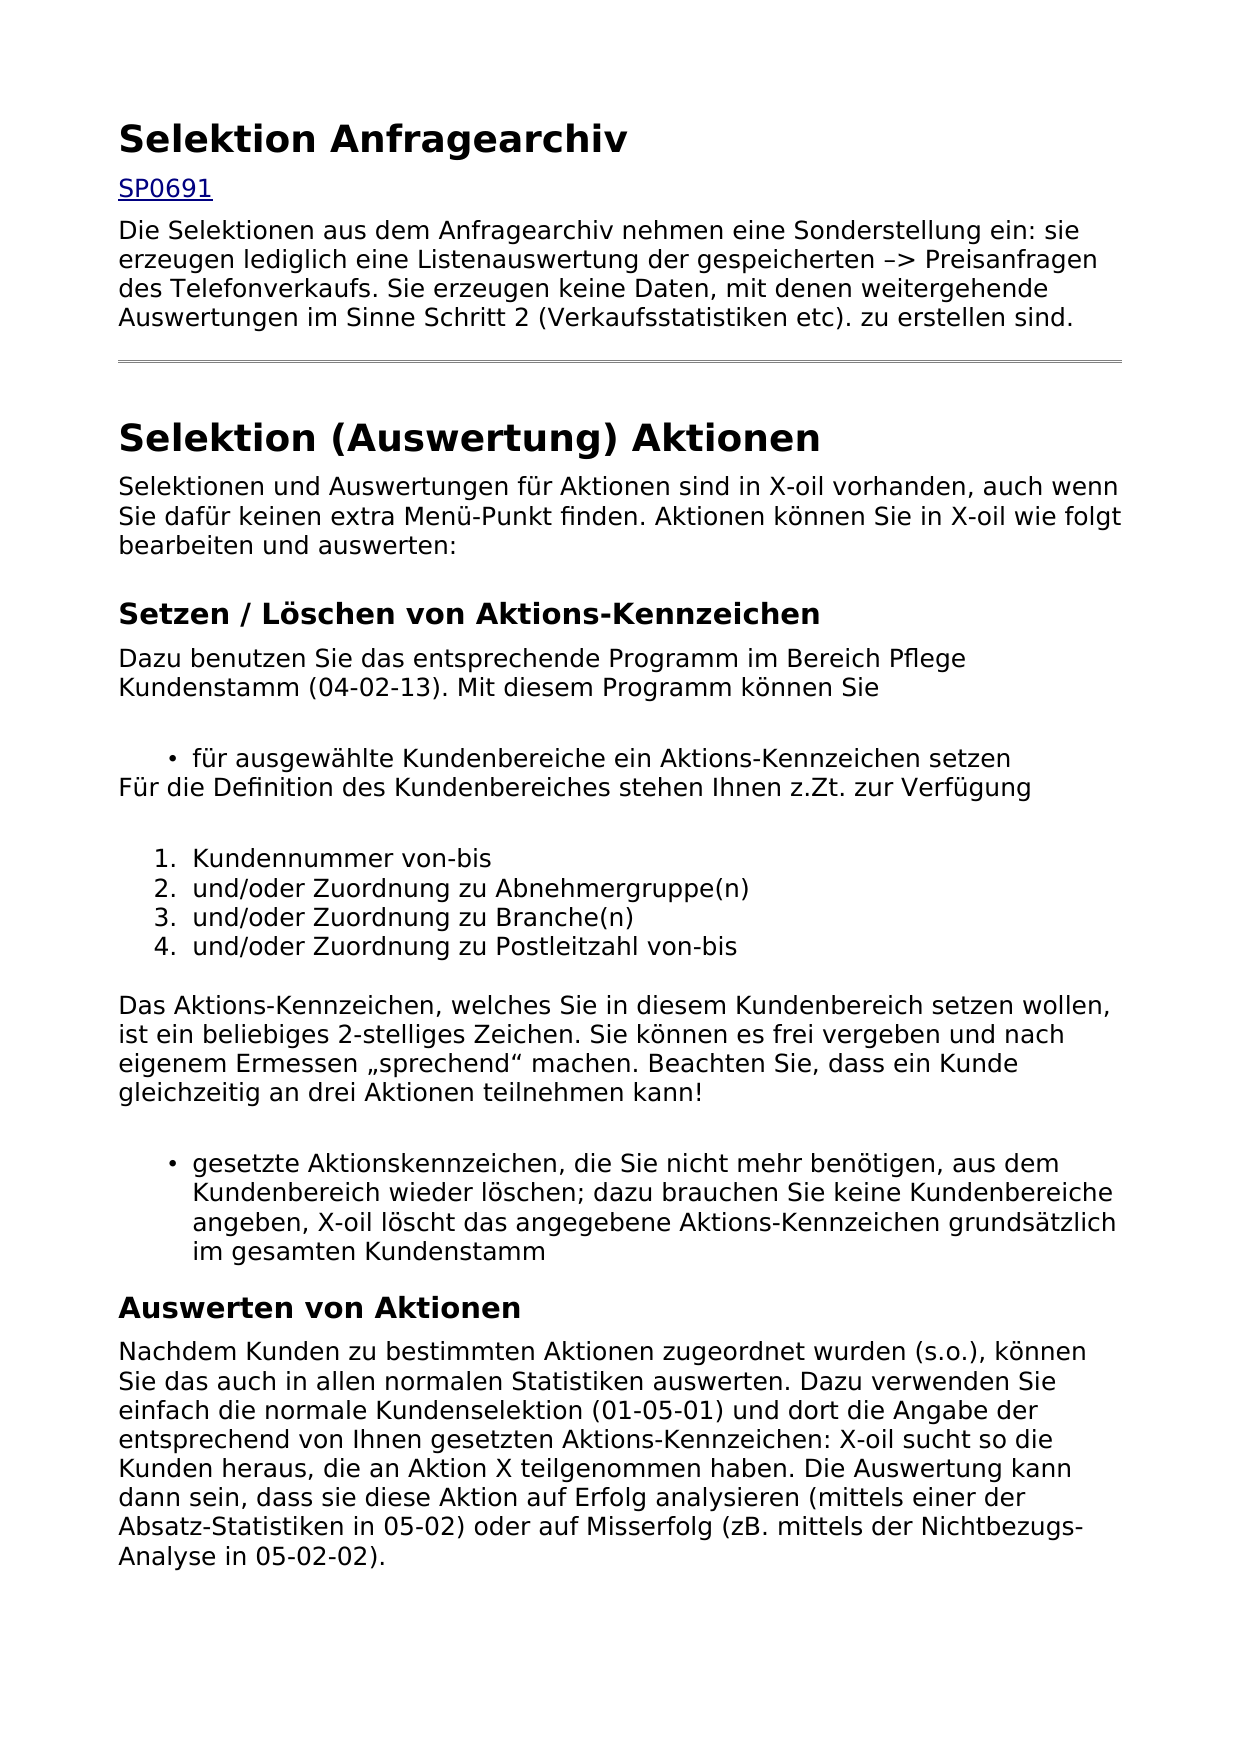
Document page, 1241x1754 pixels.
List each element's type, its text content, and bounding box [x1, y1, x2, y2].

list und/oder Zuordnung zu Abnehmergruppe(n) [177, 874, 1122, 903]
text Die Selektionen aus dem Anfragearchiv nehmen eine Sonderstellung ein: sie erzeugen lediglich eine Listenauswertung der gespeicherten –> Preisanfragen des Telefonverkaufs. Sie erzeugen keine Daten, mit denen weitergehende Auswertungen im Sinne Schritt 2 (Verkaufsstatistiken etc). zu erstellen sind. [118, 216, 1122, 333]
subtitle Selektion Anfragearchiv [118, 118, 1122, 162]
text Selektionen und Auswertungen für Aktionen sind in X-oil vorhanden, auch wenn Sie dafür keinen extra Menü-Punkt finden. Aktionen können Sie in X-oil wie folgt bearbeiten und auswerten: [118, 473, 1122, 560]
subtitle Selektion (Auswertung) Aktionen [118, 416, 1122, 460]
list und/oder Zuordnung zu Postleitzahl von-bis [177, 932, 1122, 961]
text Das Aktions-Kennzeichen, welches Sie in diesem Kundenbereich setzen wollen, ist ein beliebiges 2-stelliges Zeichen. Sie können es frei vergeben und nach eigenem Ermessen „sprechend“ machen. Beachten Sie, dass ein Kunde gleichzeitig an drei Aktionen teilnehmen kann! [118, 991, 1122, 1107]
list für ausgewählte Kundenbereiche ein Aktions-Kennzeichen setzen [177, 744, 1122, 773]
subtitle Auswerten von Aktionen [118, 1291, 1122, 1325]
list gesetzte Aktionskennzeichen, die Sie nicht mehr benötigen, aus dem Kundenbereich wieder löschen; dazu brauchen Sie keine Kundenbereiche angeben, X-oil löscht das angegebene Aktions-Kennzeichen grundsätzlich im gesamten Kundenstamm [177, 1149, 1122, 1266]
list und/oder Zuordnung zu Branche(n) [177, 903, 1122, 932]
subtitle Setzen / Löschen von Aktions-Kennzeichen [118, 598, 1122, 632]
text Dazu benutzen Sie das entsprechende Programm im Bereich Pflege Kundenstamm (04-02-13). Mit diesem Programm können Sie [118, 644, 1122, 702]
text SP0691 [118, 174, 1122, 203]
list Kundennummer von-bis [177, 845, 1122, 874]
text Für die Definition des Kundenbereiches stehen Ihnen z.Zt. zur Verfügung [118, 773, 1122, 803]
text Nachdem Kunden zu bestimmten Aktionen zugeordnet wurden (s.o.), können Sie das auch in allen normalen Statistiken auswerten. Dazu verwenden Sie einfach die normale Kundenselektion (01-05-01) und dort die Angabe der entsprechend von Ihnen gesetzten Aktions-Kennzeichen: X-oil sucht so die Kunden heraus, die an Aktion X teilgenommen haben. Die Auswertung kann dann sein, dass sie diese Aktion auf Erfolg analysieren (mittels einer der Absatz-Statistiken in 05-02) oder auf Misserfolg (zB. mittels der Nichtbezugs-Analyse in 05-02-02). [118, 1338, 1122, 1571]
